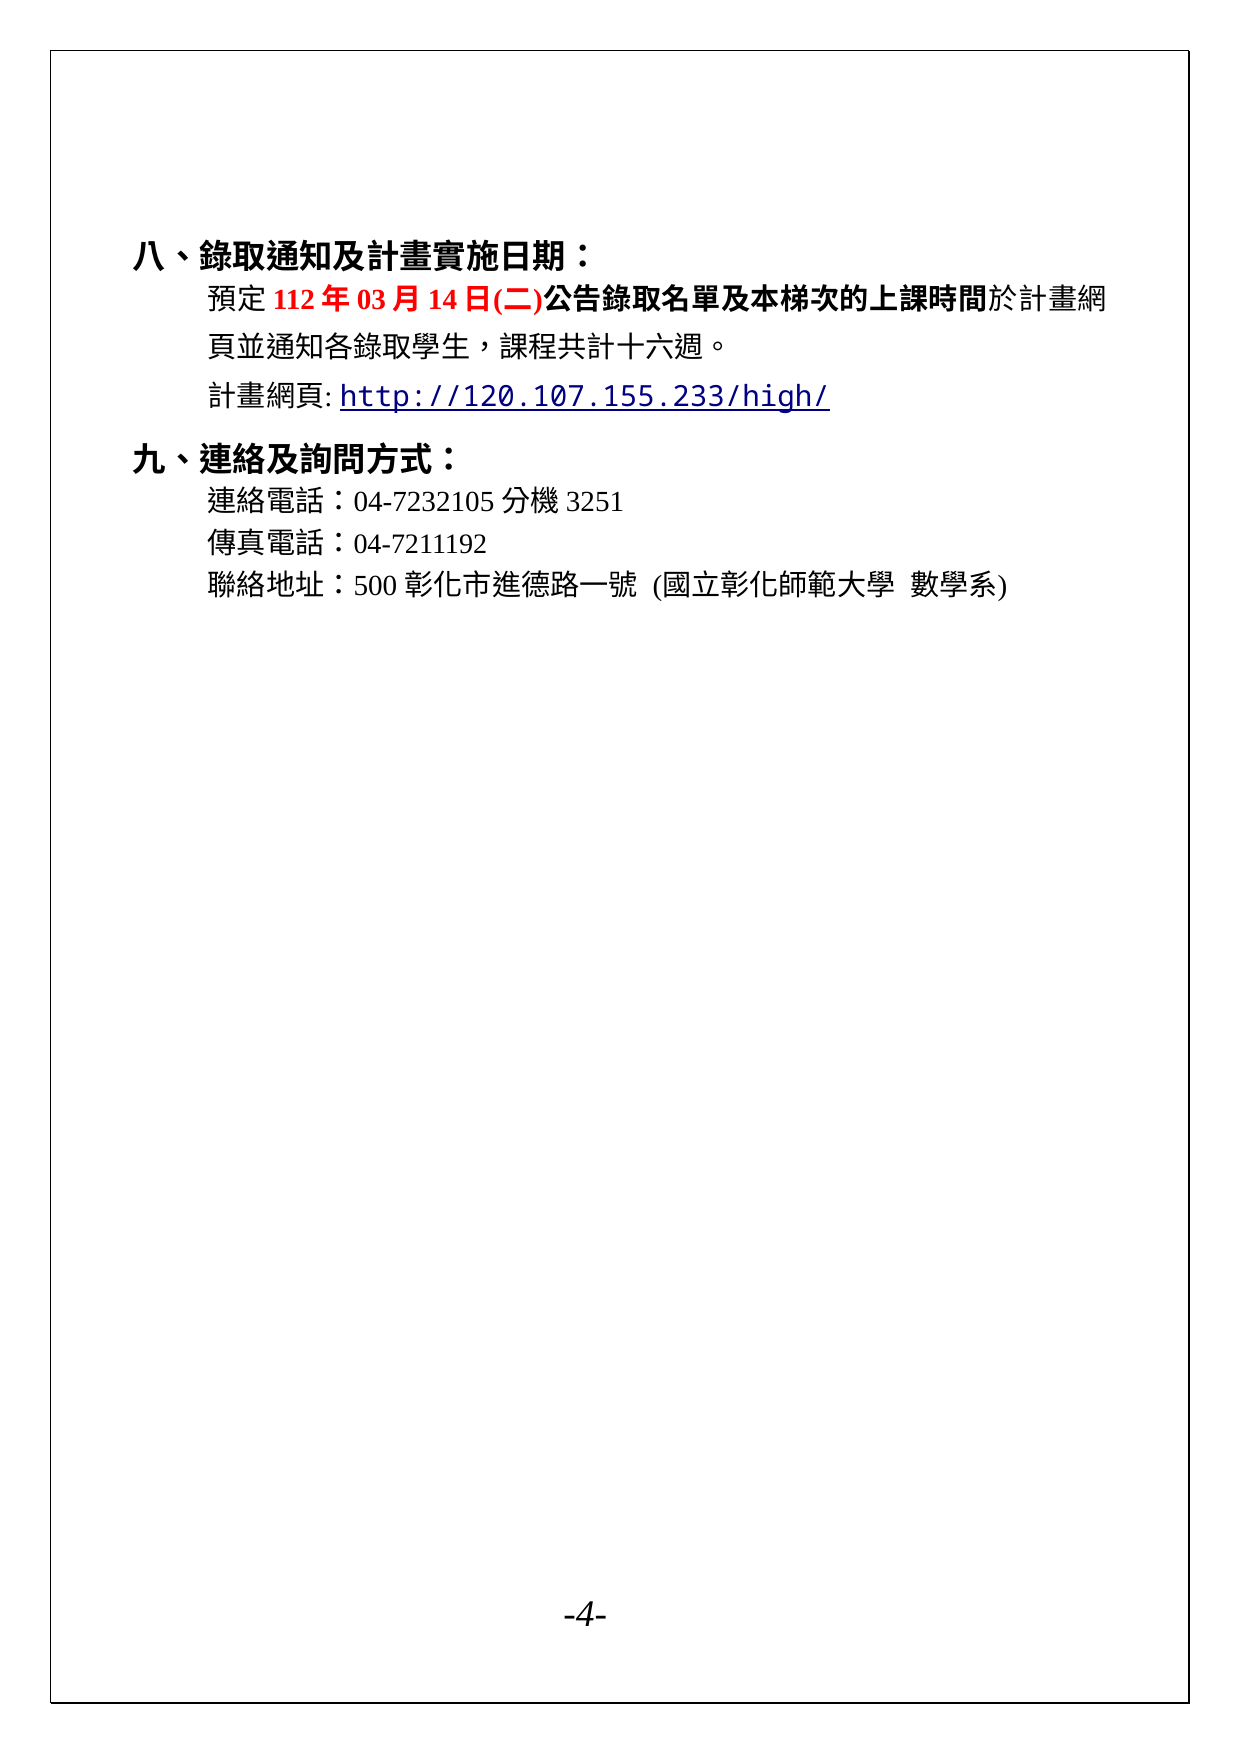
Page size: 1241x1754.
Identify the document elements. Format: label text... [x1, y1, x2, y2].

text 連絡電話：04-7232105 分機3251 [207, 477, 1107, 519]
subtitle 九、連絡及詢問方式： [132, 415, 1107, 477]
text 聯絡地址：500 彰化市進德路一號 (國立彰化師範大學 數學系) [207, 562, 1107, 604]
text 計畫網頁: http://120.107.155.233/high/ [207, 372, 1107, 415]
subtitle 八、錄取通知及計畫實施日期： [132, 213, 1107, 275]
text 預定112年03月14日(二)公告錄取名單及本梯次的上課時間於計畫網頁並通知各錄取學生，課程共計十六週。 [207, 275, 1107, 366]
text 傳真電話：04-7211192 [207, 519, 1107, 562]
